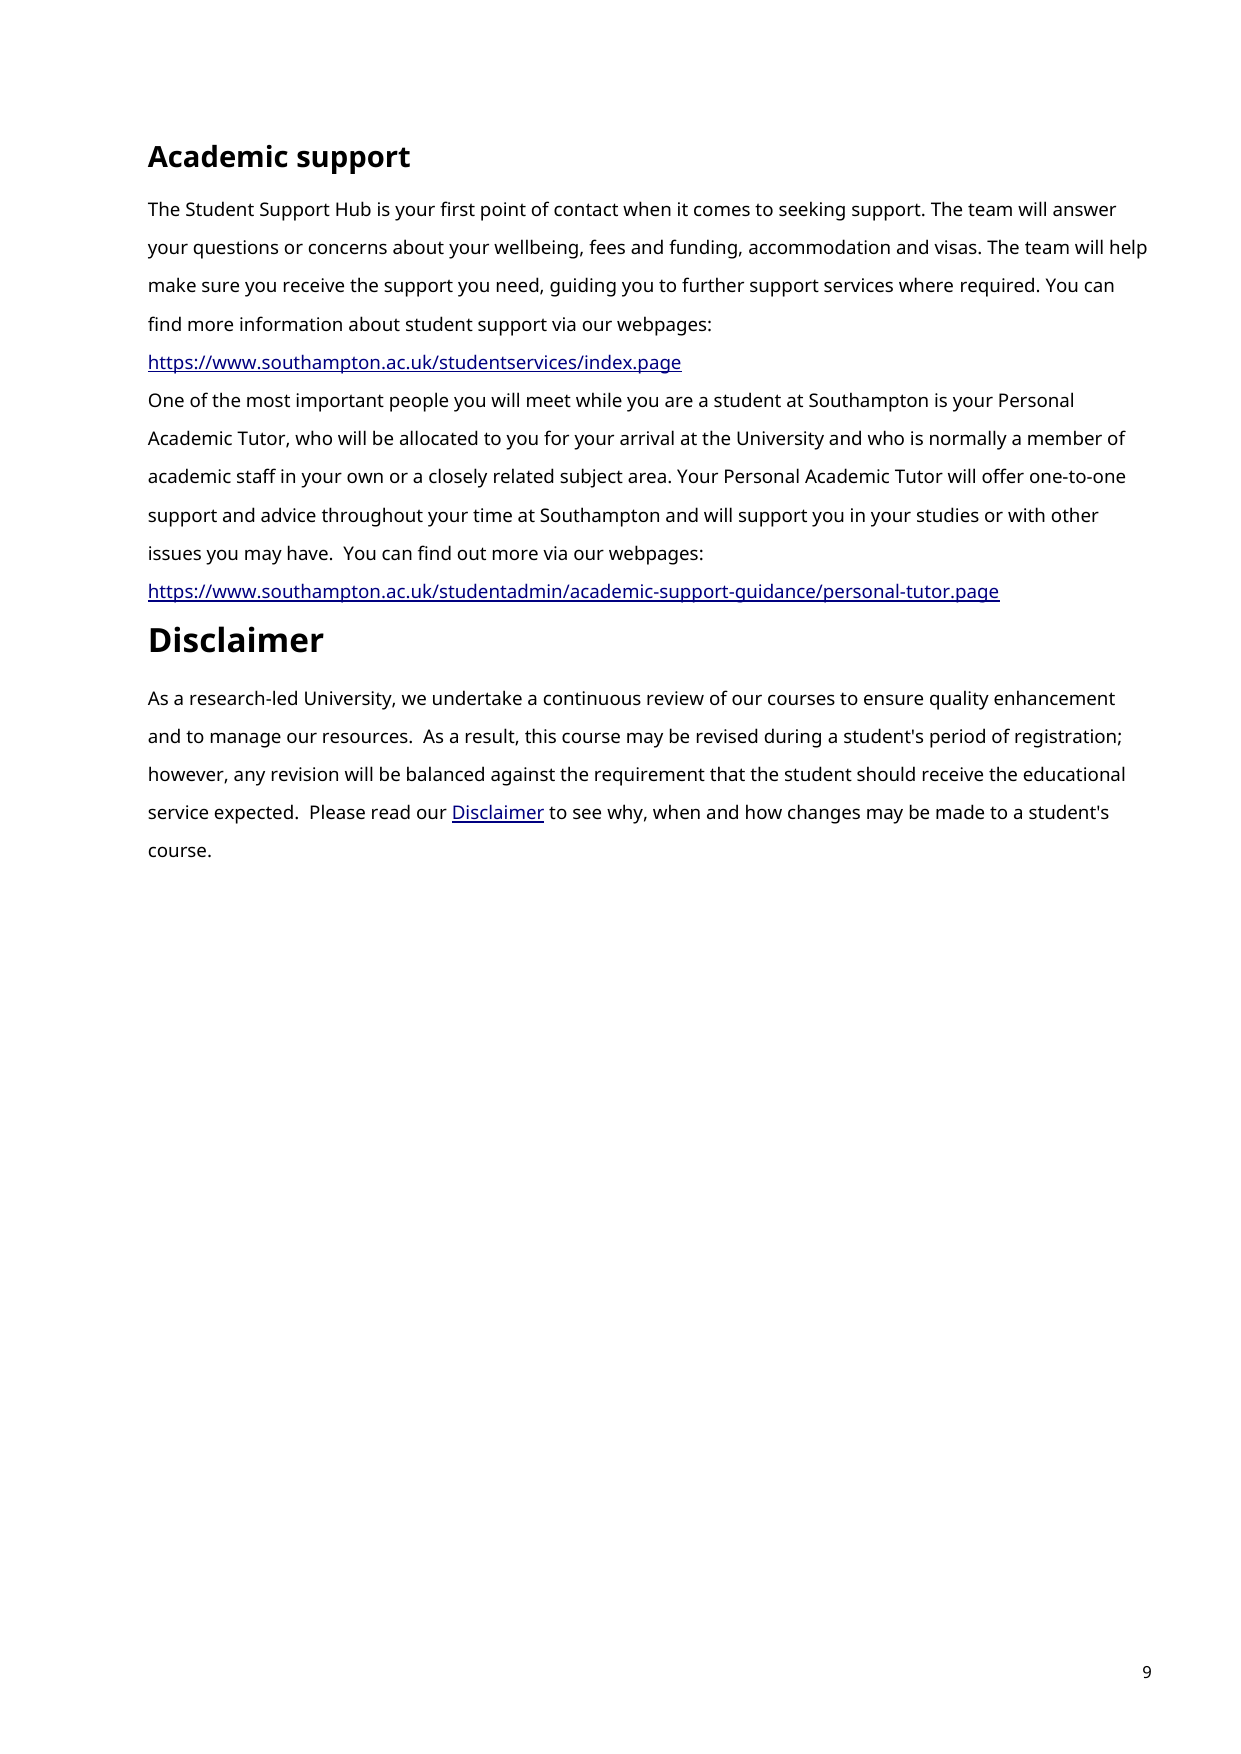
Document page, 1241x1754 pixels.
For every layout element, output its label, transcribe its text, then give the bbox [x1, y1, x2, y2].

text https://www.southampton.ac.uk/studentadmin/academic-support-guidance/personal-tutor.page [148, 578, 1152, 604]
text The Student Support Hub is your first point of contact when it comes to seeking support. The team will answer your questions or concerns about your wellbeing, fees and funding, accommodation and visas. The team will help make sure you receive the support you need, guiding you to further support services where required. You can find more information about student support via our webpages: [148, 196, 1152, 336]
text As a research-led University, we undertake a continuous review of our courses to ensure quality enhancement and to manage our resources. As a result, this course may be revised during a student's period of registration; however, any revision will be balanced against the requirement that the student should receive the educational service expected. Please read our Disclaimer to see why, when and how changes may be made to a student's course. [148, 685, 1152, 863]
text https://www.southampton.ac.uk/studentservices/index.page [148, 349, 1152, 375]
text One of the most important people you will meet while you are a student at Southampton is your Personal Academic Tutor, who will be allocated to you for your arrival at the University and who is normally a member of academic staff in your own or a closely related subject area. Your Personal Academic Tutor will offer one-to-one support and advice throughout your time at Southampton and will support you in your studies or with other issues you may have. You can find out more via our webpages: [148, 387, 1152, 566]
subtitle Academic support [148, 137, 1152, 176]
subtitle Disclaimer [148, 617, 1152, 662]
